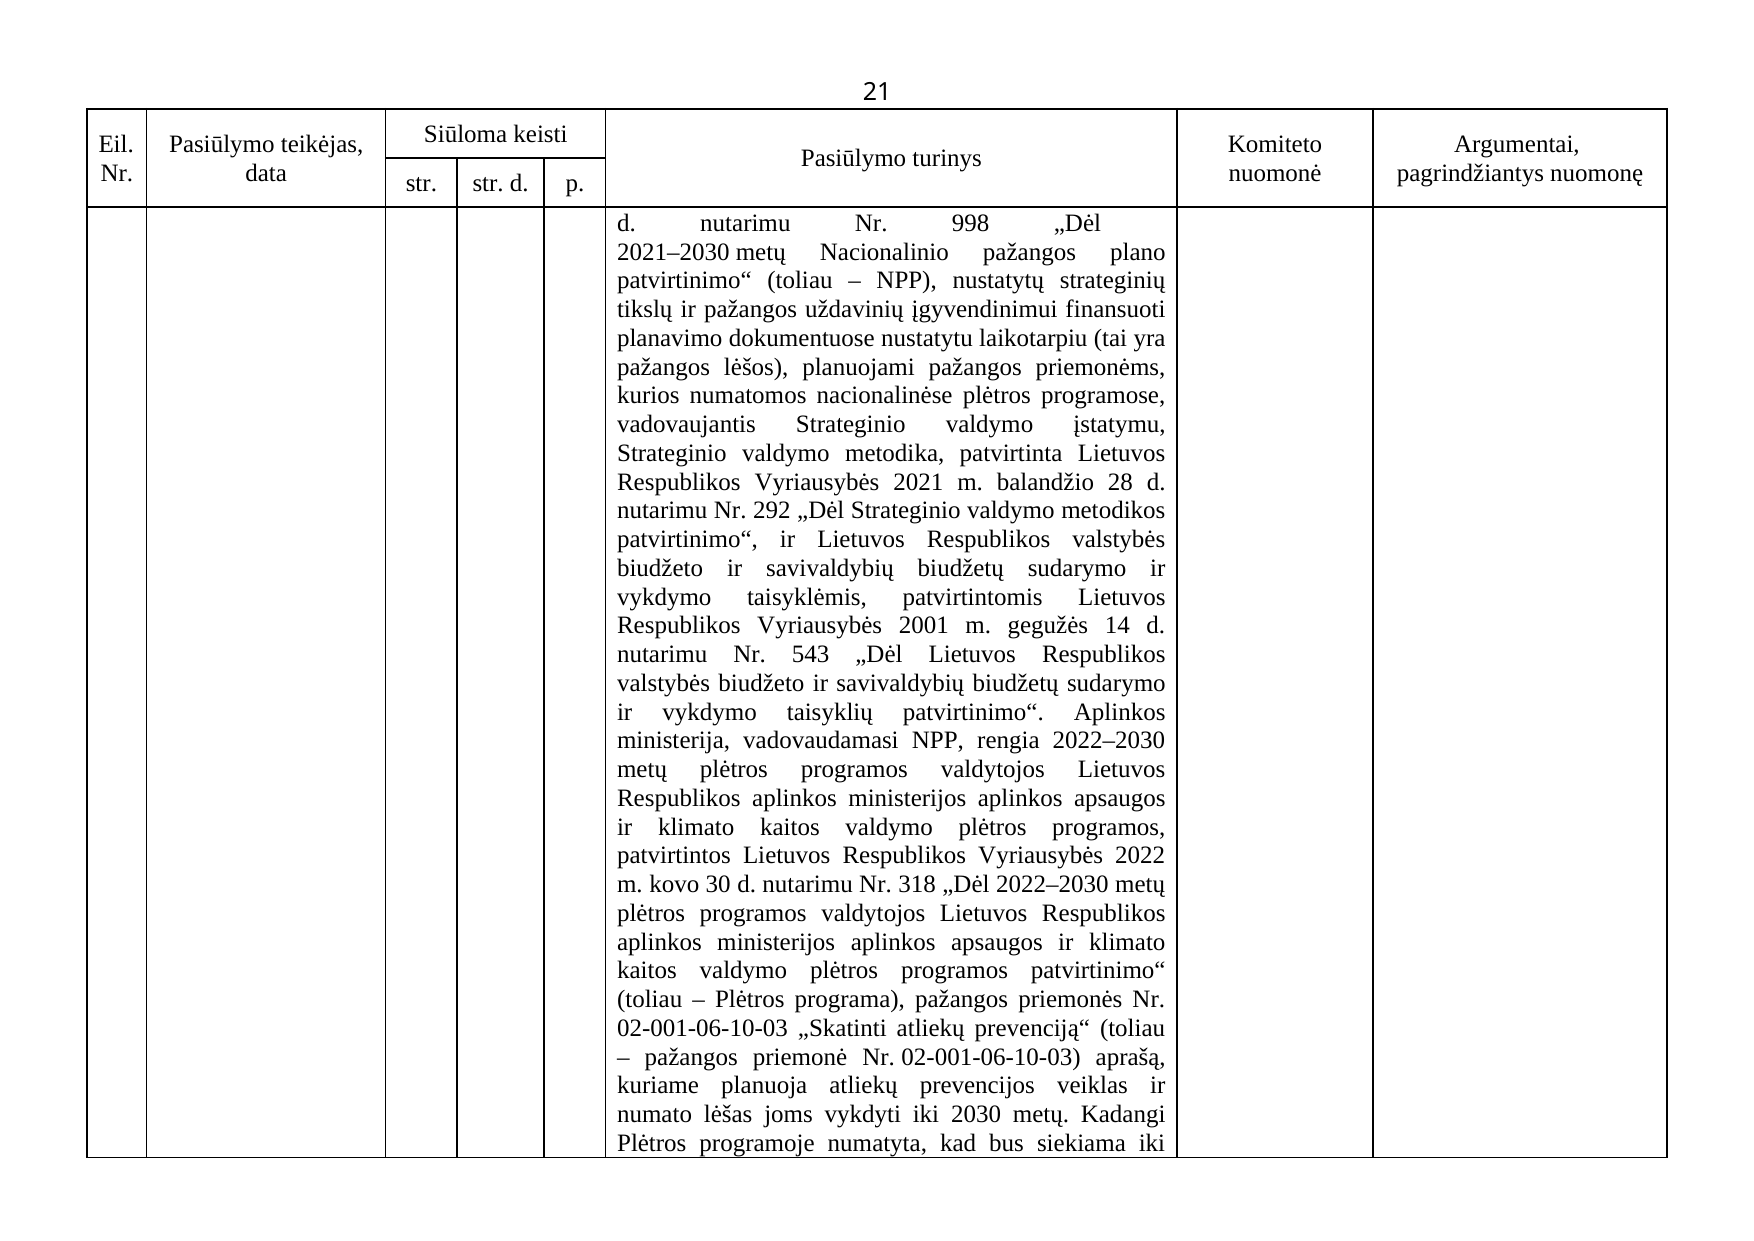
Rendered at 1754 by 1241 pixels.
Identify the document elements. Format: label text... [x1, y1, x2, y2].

table_header Argumentai, pagrindžiantys nuomonę [1374, 110, 1666, 206]
table_cell p. [545, 159, 605, 206]
table_header Siūloma keisti [386, 110, 605, 157]
table_cell d. nutarimu Nr. 998 „Dėl 2021–2030 metų Nacionalinio pažangos plano patvirtinimo“ (toliau – NPP), nustatytų strateginių tikslų ir pažangos uždavinių įgyvendinimui finansuoti planavimo dokumentuose nustatytu laikotarpiu (tai yra pažangos lėšos), planuojami pažangos priemonėms, kurios numatomos nacionalinėse plėtros programose, vadovaujantis Strateginio valdymo įstatymu, Strateginio valdymo metodika, patvirtinta Lietuvos Respublikos Vyriausybės 2021 m. balandžio 28 d. nutarimu Nr. 292 „Dėl Strateginio valdymo metodikos patvirtinimo“, ir Lietuvos Respublikos valstybės biudžeto ir savivaldybių biudžetų sudarymo ir vykdymo taisyklėmis, patvirtintomis Lietuvos Respublikos Vyriausybės 2001 m. gegužės 14 d. nutarimu Nr. 543 „Dėl Lietuvos Respublikos valstybės biudžeto ir savivaldybių biudžetų sudarymo ir vykdymo taisyklių patvirtinimo“. Aplinkos ministerija, vadovaudamasi NPP, rengia 2022–2030 metų plėtros programos valdytojos Lietuvos Respublikos aplinkos ministerijos aplinkos apsaugos ir klimato kaitos valdymo plėtros programos, patvirtintos Lietuvos Respublikos Vyriausybės 2022 m. kovo 30 d. nutarimu Nr. 318 „Dėl 2022–2030 metų plėtros programos valdytojos Lietuvos Respublikos aplinkos ministerijos aplinkos apsaugos ir klimato kaitos valdymo plėtros programos patvirtinimo“ (toliau – Plėtros programa), pažangos priemonės Nr. 02-001-06-10-03 „Skatinti atliekų prevenciją“ (toliau – pažangos priemonė Nr. 02-001-06-10-03) aprašą, kuriame planuoja atliekų prevencijos veiklas ir numato lėšas joms vykdyti iki 2030 metų. Kadangi Plėtros programoje numatyta, kad bus siekiama iki [606, 208, 1176, 1157]
table_cell [1178, 208, 1372, 1157]
table_cell str. d. [458, 159, 543, 206]
table_cell [88, 208, 146, 1157]
table_cell str. [386, 159, 456, 206]
table_header Eil. Nr. [88, 110, 146, 206]
table_cell [386, 208, 456, 1157]
table_header Pasiūlymo turinys [606, 110, 1176, 206]
table_header Komiteto nuomonė [1178, 110, 1372, 206]
table_cell [1374, 208, 1666, 1157]
table_cell [545, 208, 605, 1157]
table_header Pasiūlymo teikėjas, data [147, 110, 385, 206]
table_cell [458, 208, 543, 1157]
table_cell [147, 208, 385, 1157]
